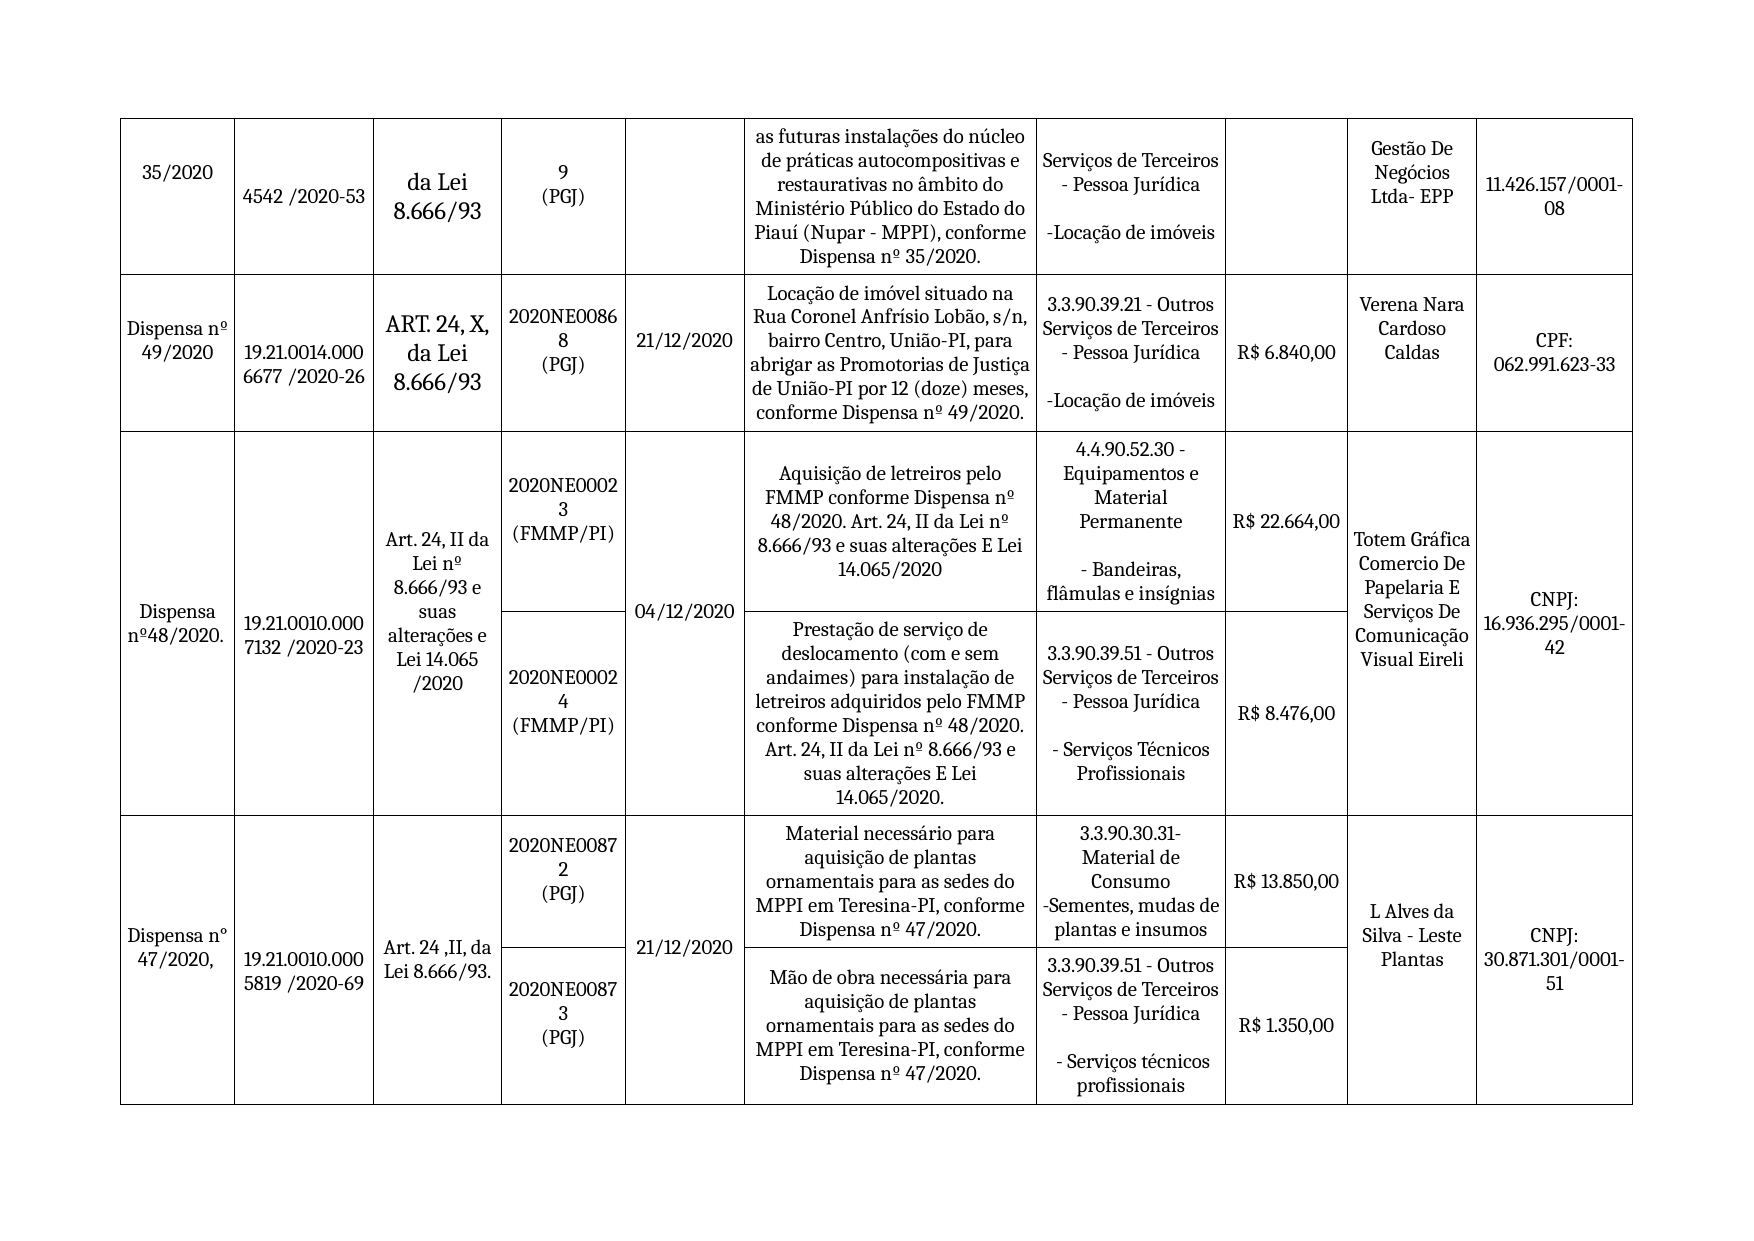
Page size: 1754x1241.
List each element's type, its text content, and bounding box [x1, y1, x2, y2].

table_cell [626, 119, 744, 274]
table_cell R$ 13.850,00 [1226, 816, 1347, 947]
table_cell R$ 22.664,00 [1226, 432, 1347, 611]
table_cell 3.3.90.39.51 - Outros Serviços de Terceiros - Pessoa Jurídica - Serviços Técnicos Profissionais [1037, 612, 1225, 815]
table_cell 21/12/2020 [626, 275, 744, 431]
table_cell Art. 24, II da Lei nº 8.666/93 e suas alterações e Lei 14.065 /2020 [374, 432, 501, 815]
table_cell 19.21.0010.0005819 /2020-69 [235, 816, 373, 1103]
table_cell Totem Gráfica Comercio De Papelaria E Serviços De Comunicação Visual Eireli [1348, 432, 1476, 815]
table_cell 2020NE00872 (PGJ) [502, 816, 625, 947]
table_cell 3.3.90.39.51 - Outros Serviços de Terceiros - Pessoa Jurídica - Serviços técnicos profissionais [1037, 948, 1225, 1103]
table_cell CNPJ: 30.871.301/0001-51 [1477, 816, 1632, 1103]
table_cell Prestação de serviço de deslocamento (com e sem andaimes) para instalação de letreiros adquiridos pelo FMMP conforme Dispensa nº 48/2020. Art. 24, II da Lei nº 8.666/93 e suas alterações E Lei 14.065/2020. [745, 612, 1036, 815]
table_cell Verena Nara Cardoso Caldas [1348, 275, 1476, 431]
table_cell L Alves da Silva - Leste Plantas [1348, 816, 1476, 1103]
table_cell 3.3.90.39.21 - Outros Serviços de Terceiros - Pessoa Jurídica -Locação de imóveis [1037, 275, 1225, 431]
table_cell [1226, 119, 1347, 274]
table_cell 35/2020 [121, 119, 234, 274]
table_cell 11.426.157/0001-08 [1477, 119, 1632, 274]
table_cell Dispensa nº 49/2020 [121, 275, 234, 431]
table_cell 19.21.0010.0007132 /2020-23 [235, 432, 373, 815]
table_cell Gestão De Negócios Ltda- EPP [1348, 119, 1476, 274]
table_cell R$ 8.476,00 [1226, 612, 1347, 815]
table_cell 4542 /2020-53 [235, 119, 373, 274]
table_cell 2020NE00024 (FMMP/PI) [502, 612, 625, 815]
table_cell 2020NE00873 (PGJ) [502, 948, 625, 1103]
table_cell 21/12/2020 [626, 816, 744, 1103]
table_cell 19.21.0014.0006677 /2020-26 [235, 275, 373, 431]
table_cell Mão de obra necessária para aquisição de plantas ornamentais para as sedes do MPPI em Teresina-PI, conforme Dispensa nº 47/2020. [745, 948, 1036, 1103]
table_cell Art. 24 ,II, da Lei 8.666/93. [374, 816, 501, 1103]
table_cell Aquisição de letreiros pelo FMMP conforme Dispensa nº 48/2020. Art. 24, II da Lei nº 8.666/93 e suas alterações E Lei 14.065/2020 [745, 432, 1036, 611]
table_cell Dispensa n° 47/2020, [121, 816, 234, 1103]
table_cell 2020NE00023 (FMMP/PI) [502, 432, 625, 611]
table_cell Locação de imóvel situado na Rua Coronel Anfrísio Lobão, s/n, bairro Centro, União-PI, para abrigar as Promotorias de Justiça de União-PI por 12 (doze) meses, conforme Dispensa nº 49/2020. [745, 275, 1036, 431]
table_cell 9 (PGJ) [502, 119, 625, 274]
table_cell CNPJ: 16.936.295/0001-42 [1477, 432, 1632, 815]
table_cell as futuras instalações do núcleo de práticas autocompositivas e restaurativas no âmbito do Ministério Público do Estado do Piauí (Nupar - MPPI), conforme Dispensa nº 35/2020. [745, 119, 1036, 274]
table_cell 4.4.90.52.30 - Equipamentos e Material Permanente - Bandeiras, flâmulas e insígnias [1037, 432, 1225, 611]
table_cell 3.3.90.30.31- Material de Consumo -Sementes, mudas de plantas e insumos [1037, 816, 1225, 947]
table_cell Dispensa nº48/2020. [121, 432, 234, 815]
table_cell R$ 6.840,00 [1226, 275, 1347, 431]
table_cell da Lei 8.666/93 [374, 119, 501, 274]
table_cell CPF: 062.991.623-33 [1477, 275, 1632, 431]
table_cell ART. 24, X, da Lei 8.666/93 [374, 275, 501, 431]
table_cell Serviços de Terceiros - Pessoa Jurídica -Locação de imóveis [1037, 119, 1225, 274]
table_cell 2020NE00868 (PGJ) [502, 275, 625, 431]
table_cell Material necessário para aquisição de plantas ornamentais para as sedes do MPPI em Teresina-PI, conforme Dispensa nº 47/2020. [745, 816, 1036, 947]
table_cell R$ 1.350,00 [1226, 948, 1347, 1103]
table_cell 04/12/2020 [626, 432, 744, 815]
